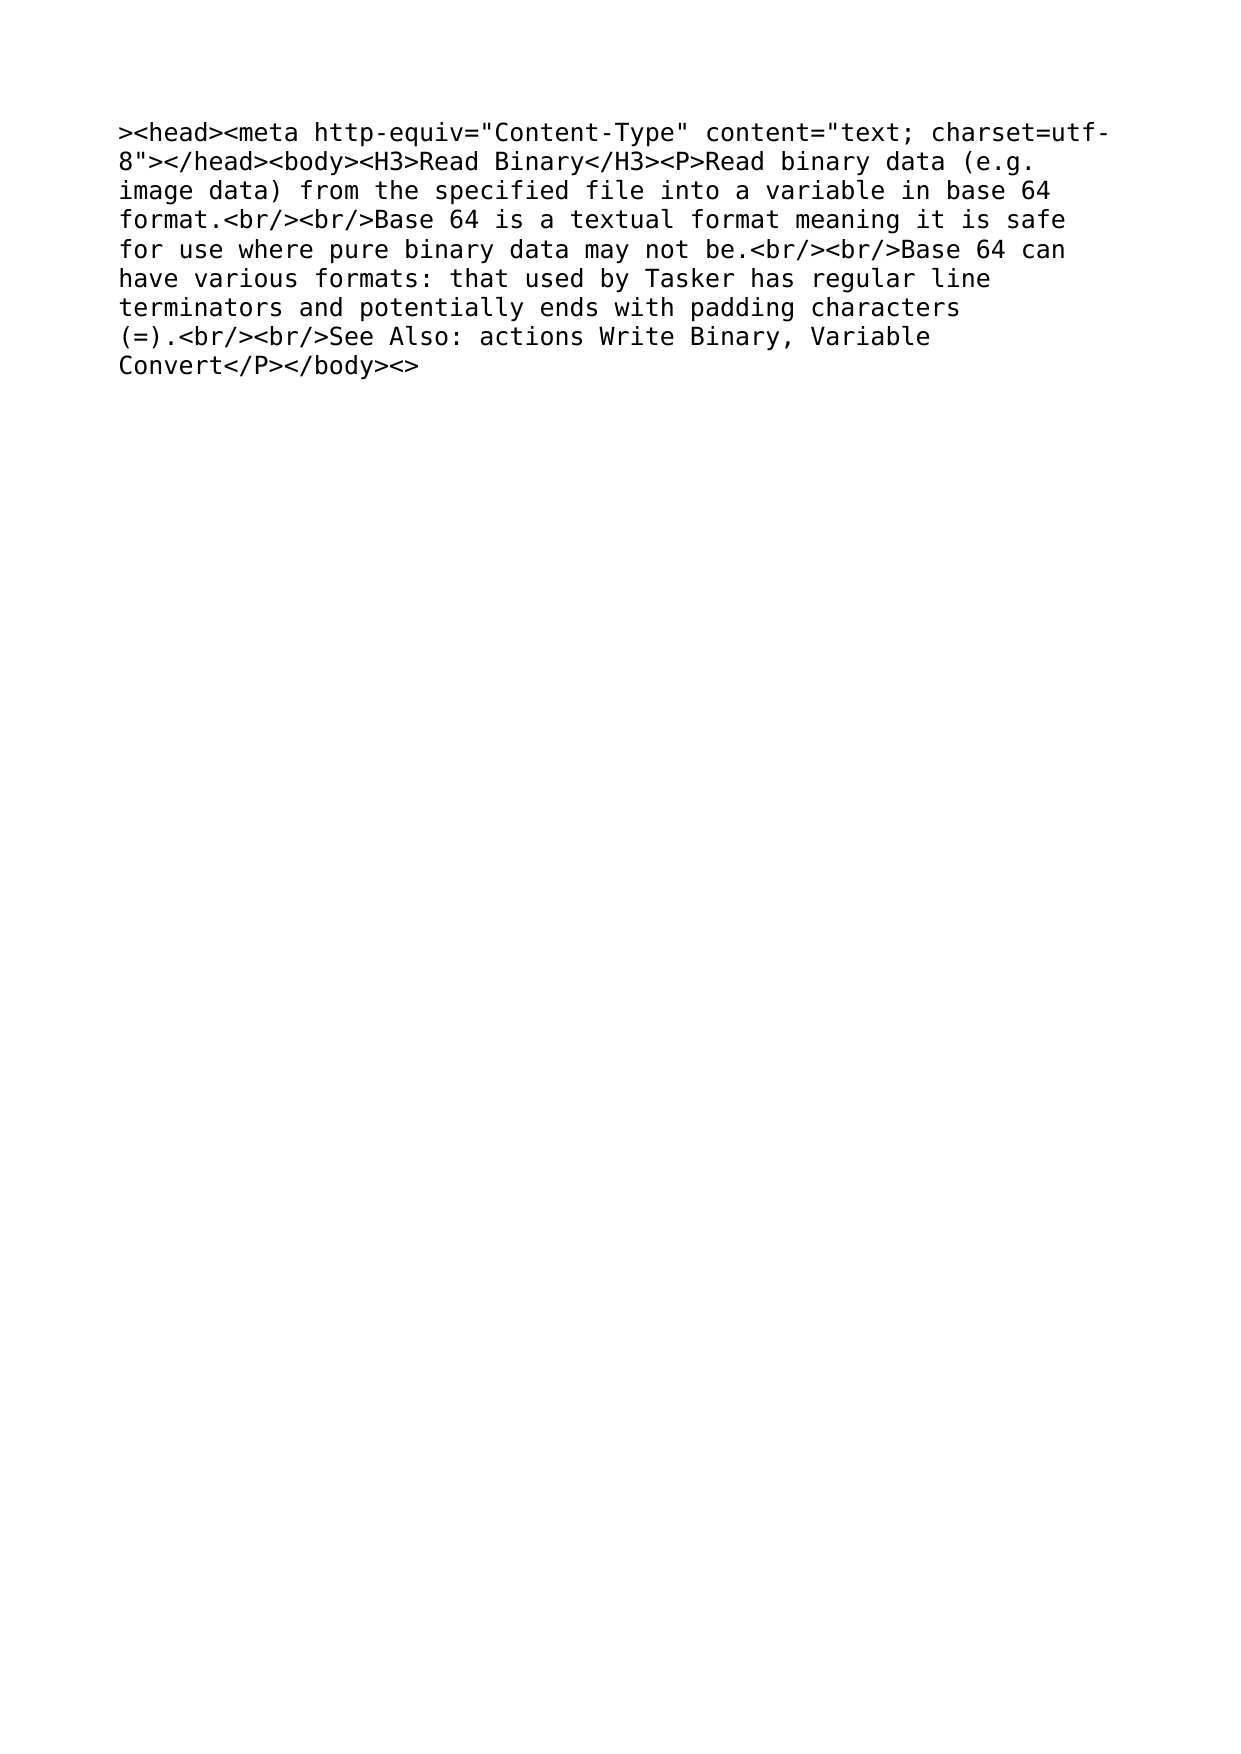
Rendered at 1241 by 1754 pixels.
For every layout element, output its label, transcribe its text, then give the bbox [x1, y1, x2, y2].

text ><head><meta http-equiv="Content-Type" content="text; charset=utf-8"></head><body><H3>Read Binary</H3><P>Read binary data (e.g. image data) from the specified file into a variable in base 64 format.<br/><br/>Base 64 is a textual format meaning it is safe for use where pure binary data may not be.<br/><br/>Base 64 can have various formats: that used by Tasker has regular line terminators and potentially ends with padding characters (=).<br/><br/>See Also: actions Write Binary, Variable Convert</P></body><> [118, 118, 1122, 381]
